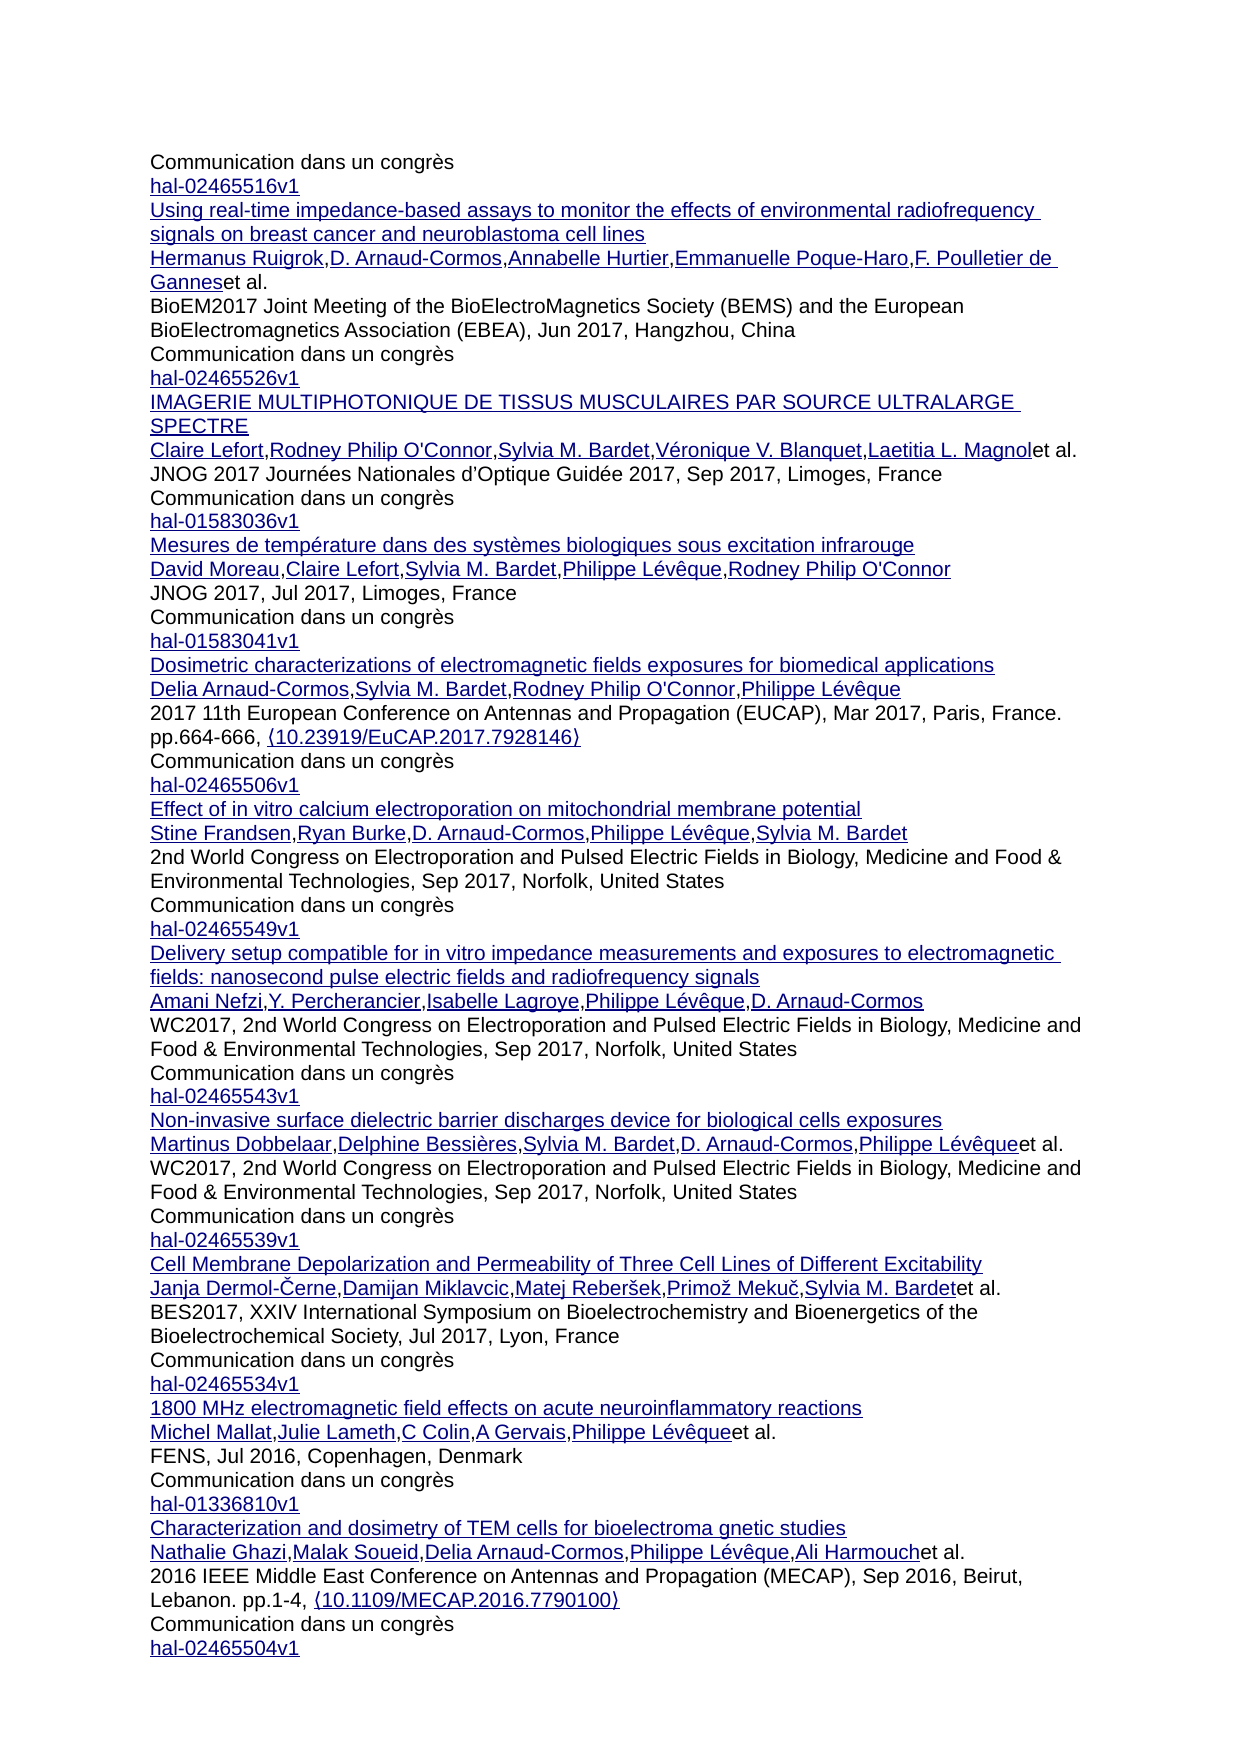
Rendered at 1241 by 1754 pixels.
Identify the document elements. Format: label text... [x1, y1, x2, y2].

table_cell Mesures de température dans des systèmes biologiques sous excitation infrarouge David Moreau,Claire Lefort,Sylvia M. Bardet,Philippe Lévêque,Rodney Philip O'Connor JNOG 2017, Jul 2017, Limoges, France Communication dans un congrès hal-01583041v1 [150, 533, 1090, 653]
table_cell Cell Membrane Depolarization and Permeability of Three Cell Lines of Different Excitability Janja Dermol-Černe,Damijan Miklavcic,Matej Reberšek,Primož Mekuč,Sylvia M. Bardetet al. BES2017, XXIV International Symposium on Bioelectrochemistry and Bioenergetics of the Bioelectrochemical Society, Jul 2017, Lyon, France Communication dans un congrès hal-02465534v1 [150, 1252, 1090, 1396]
table_cell Non-invasive surface dielectric barrier discharges device for biological cells exposures Martinus Dobbelaar,Delphine Bessières,Sylvia M. Bardet,D. Arnaud-Cormos,Philippe Lévêqueet al. WC2017, 2nd World Congress on Electroporation and Pulsed Electric Fields in Biology, Medicine and Food & Environmental Technologies, Sep 2017, Norfolk, United States Communication dans un congrès hal-02465539v1 [150, 1108, 1090, 1252]
table_cell Using real-time impedance-based assays to monitor the effects of environmental radiofrequency signals on breast cancer and neuroblastoma cell lines Hermanus Ruigrok,D. Arnaud-Cormos,Annabelle Hurtier,Emmanuelle Poque-Haro,F. Poulletier de Ganneset al. BioEM2017 Joint Meeting of the BioElectroMagnetics Society (BEMS) and the European BioElectromagnetics Association (EBEA), Jun 2017, Hangzhou, China Communication dans un congrès hal-02465526v1 [150, 198, 1090, 389]
table_cell Characterization and dosimetry of TEM cells for bioelectroma gnetic studies Nathalie Ghazi,Malak Soueid,Delia Arnaud-Cormos,Philippe Lévêque,Ali Harmouchet al. 2016 IEEE Middle East Conference on Antennas and Propagation (MECAP), Sep 2016, Beirut, Lebanon. pp.1-4, ⟨10.1109/MECAP.2016.7790100⟩ Communication dans un congrès hal-02465504v1 [150, 1516, 1090, 1659]
table_cell Delivery setup compatible for in vitro impedance measurements and exposures to electromagnetic fields: nanosecond pulse electric fields and radiofrequency signals Amani Nefzi,Y. Percherancier,Isabelle Lagroye,Philippe Lévêque,D. Arnaud-Cormos WC2017, 2nd World Congress on Electroporation and Pulsed Electric Fields in Biology, Medicine and Food & Environmental Technologies, Sep 2017, Norfolk, United States Communication dans un congrès hal-02465543v1 [150, 941, 1090, 1108]
table_cell Dosimetric characterizations of electromagnetic fields exposures for biomedical applications Delia Arnaud-Cormos,Sylvia M. Bardet,Rodney Philip O'Connor,Philippe Lévêque 2017 11th European Conference on Antennas and Propagation (EUCAP), Mar 2017, Paris, France. pp.664-666, ⟨10.23919/EuCAP.2017.7928146⟩ Communication dans un congrès hal-02465506v1 [150, 653, 1090, 797]
table_cell 1800 MHz electromagnetic field effects on acute neuroinflammatory reactions Michel Mallat,Julie Lameth,C Colin,A Gervais,Philippe Lévêqueet al. FENS, Jul 2016, Copenhagen, Denmark Communication dans un congrès hal-01336810v1 [150, 1396, 1090, 1516]
table_cell Communication dans un congrès hal-02465516v1 [150, 150, 1090, 198]
table_cell IMAGERIE MULTIPHOTONIQUE DE TISSUS MUSCULAIRES PAR SOURCE ULTRALARGE SPECTRE Claire Lefort,Rodney Philip O'Connor,Sylvia M. Bardet,Véronique V. Blanquet,Laetitia L. Magnolet al. JNOG 2017 Journées Nationales d’Optique Guidée 2017, Sep 2017, Limoges, France Communication dans un congrès hal-01583036v1 [150, 390, 1090, 533]
table_cell Effect of in vitro calcium electroporation on mitochondrial membrane potential Stine Frandsen,Ryan Burke,D. Arnaud-Cormos,Philippe Lévêque,Sylvia M. Bardet 2nd World Congress on Electroporation and Pulsed Electric Fields in Biology, Medicine and Food & Environmental Technologies, Sep 2017, Norfolk, United States Communication dans un congrès hal-02465549v1 [150, 797, 1090, 941]
